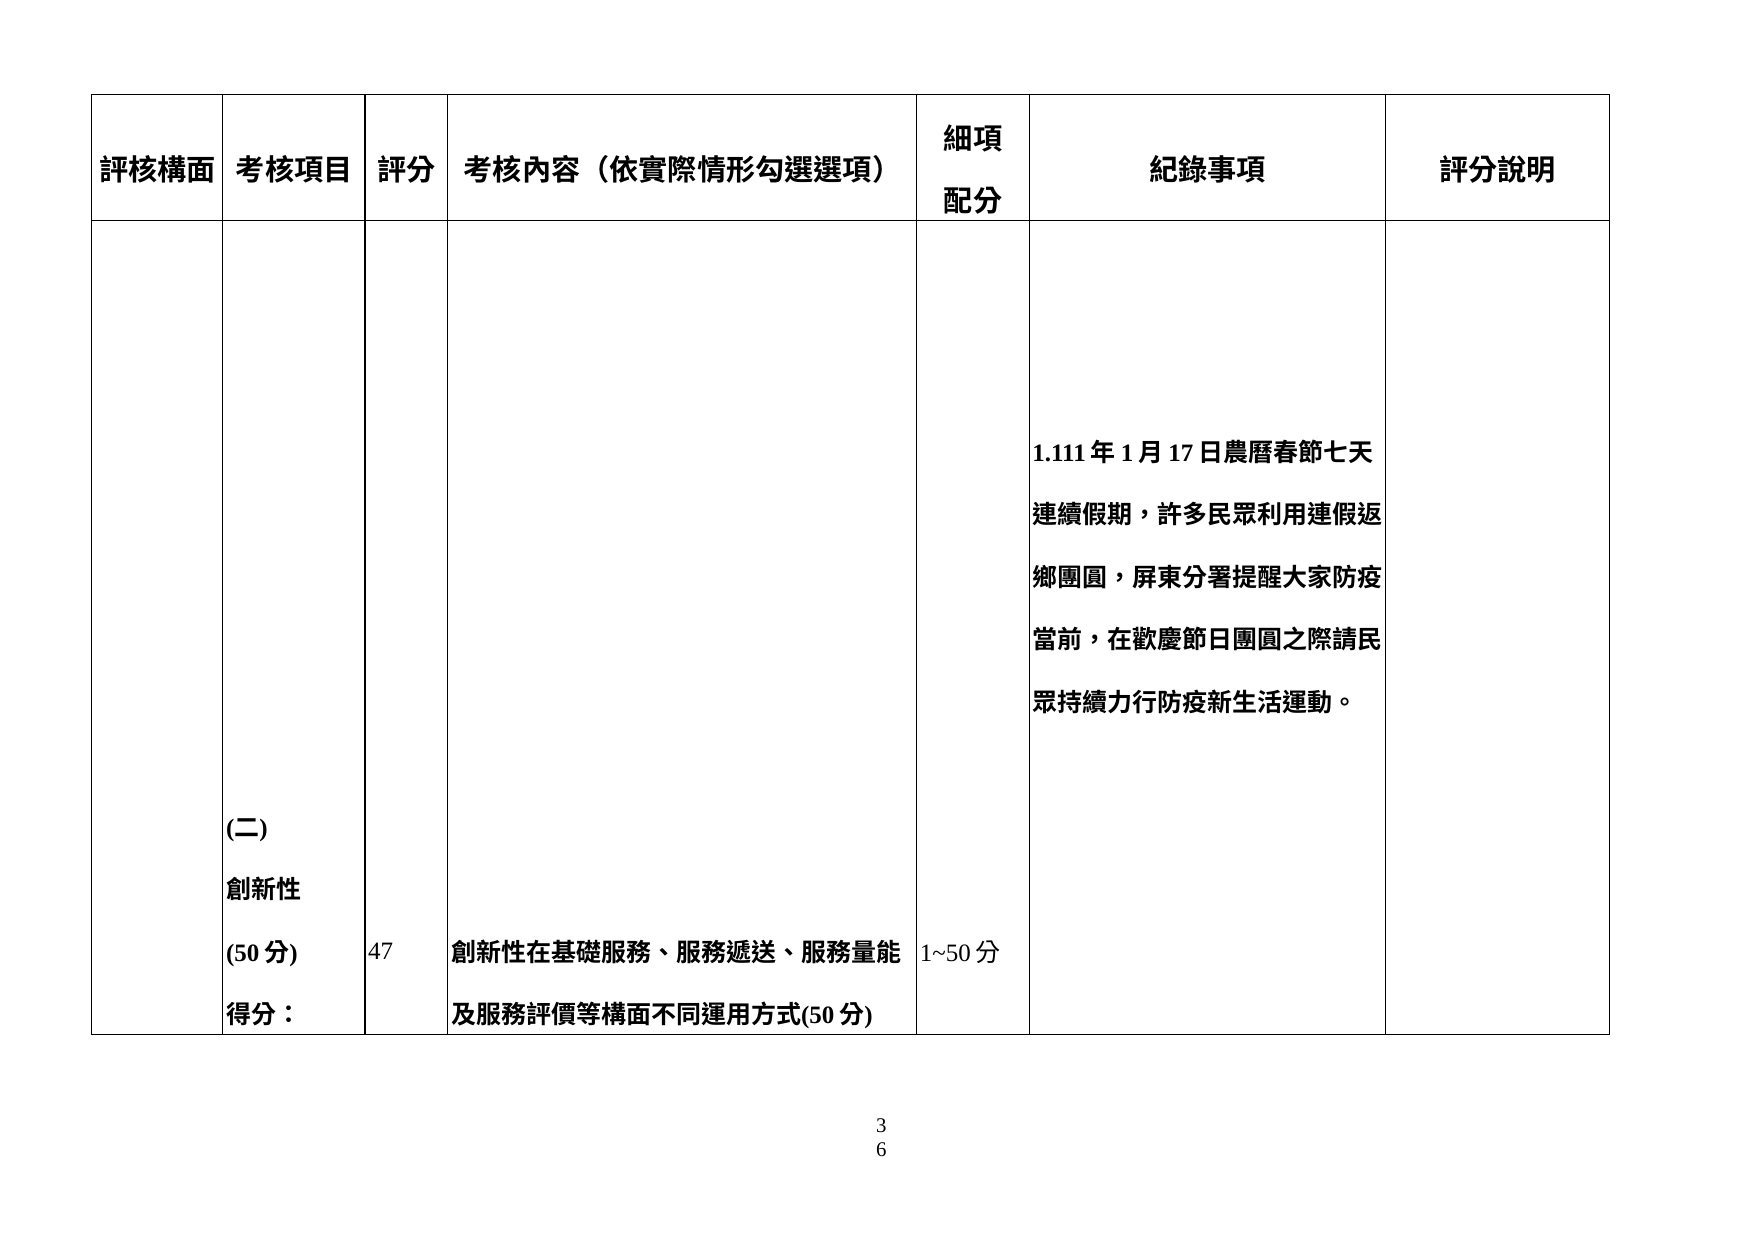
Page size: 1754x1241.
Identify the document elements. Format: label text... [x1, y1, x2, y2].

table_cell 1.111年1月17日農曆春節七天連續假期，許多民眾利用連假返鄉團圓，屏東分署提醒大家防疫當前，在歡慶節日團圓之際請民眾持續力行防疫新生活運動。 [1030, 221, 1385, 1033]
table_header 評分說明 [1386, 95, 1609, 220]
table_cell (二) 創新性 (50分) 得分： [223, 221, 364, 1033]
table_header 評分 [366, 95, 447, 220]
table_cell [1386, 221, 1609, 1033]
table_cell 應建立業務標準作業流程及處理時限，維持服務措施處理一致性；確保資訊提供、問題回應或申辦案件處理的正確性，並適時檢討改進流程與作業方式。 申辦業務標準作業流程訂定情形(30分) 應提供申辦業務標準作業流程訂定比率及持續檢討情形。 服務及時性(40分) 重視民眾申辦案件的處理效率，確保於處理時限內完成。 服務人員專業度(30分) 注重服務人員專業度，確保問題回應及 申辦案件處理的正確性。 ■服務人員回應問題正確率達90％以上。 □服務人員回應問題正確率達85％以上。 □服務人員回應問題正確率達80％以上。 □服務人員回應問題正確率達75％以上。 □服務人員回應問題正確率達70％以上。 應提高民眾臨櫃洽公或網站使用的便利性，建置合宜的服務環境，並注重服務人員的禮貌態度；提供民眾易讀、易懂、易用的服務資訊及進度查詢管道，提升服務流程透明度。 服務設施合宜程度(20分) ■除提供「核心設施」外，另備有「一般設施」供民眾使用，且有必要的使用說明與管理，確保設施品質。 □提供「核心設施」供民眾使用，且有必要的使用說明與管理，並定期檢查與充實，確保設施品質。 □提供「核心設施」供民眾使用，且有必要的使用說明與管理，確保設施品質。 網站使用便利性(20分) （1）機關網站應方便瀏覽查詢 （2）提供多元及便利的資訊檢索服務 （3）確保網站內容的正確性及有效連結 服務行為的友善性(30分) ■機關電話禮貌測試結果優良。 （測試分數90分以上） □機關電話禮貌測試結果良好。 （測試分數80分以上） 機關電話禮貌測試結果普通。 （測試分數70分以上） 服務資訊透明度(30分) （1）資訊公開(10分) 主動公開服務相關資訊，如服務項目、業務承辦資訊、相關法規、申辦業務標準作業流程、應備表件、書表範例等。公開資訊應以簡明、易讀易懂及易用之形式呈現，供民眾查閱或運用。 （2）資料開放(10分) 從民眾應用面思考，盤點業務資料，並於結構化及去個資識別化後，採開放格式或應用程式介面方式對外開放，供使用者依需求連結下載及利用，並應定期檢視及更新資料。 （3）案件查詢管道(10分) ■提供現場、電話、網路及其他方式（如APP或QR Code等）。 □提供現場、電話及網路查詢。 □提供現場查詢。 瞭解民眾服務需求，檢討既有服務措施，並運用多元策略，提升服務便捷度(100分) 1.建置單一窗口整合服務 2.減除申辦案件需檢附之書表謄本 3.開發線上申辦或跨平台通用服務 4.其他服務作法 關注服務對象屬性、居住地區差異及數位落差情形，運用多元策略，促進服務可近性(100分) 1.客製化服務 2.專人全程服務 3.主動服務 4.其他服務作法 在不同發展條件下，運用自身優勢或克服劣勢，達成特定服務目標之努力或措施(100分) 突破成長(50分) 機關為完成服務遞送，於考量機關任務、服務對象屬性、資源可運用程度後，積極排除各項不利因素達成服務目標所展現之努力與成效。 優質服務(50分) 機關在其核心業務範疇內，於設定服務目標後，運用多元策略，提出符合機關任務且較現有服務措施具有挑戰性，或符合機關特色且更具吸引力、豐富性之其他服務措施。 機關運用多元管道蒐集機關成員意見(50分) 檢討及改造內部流程，精實作業，減省不必要的審核及行政程序(50分) 機關內部服務精進機制運作情形、創新服務提案情形及採行率(100分) ■機關能否產生源源不絕的創新服務之關鍵所在是組織內部創新機制及運作。 ■機關應詳細說明內部創新提案機制之建立及運作情形，並確保該機制可常態性持續運轉。 洽公環境適切程度（20分） ■民眾對於機關整體洽公環境的滿意度達85％以上。 □民眾對於機關整體洽公環境的滿意度達75％以上。 □民眾對於機關整體洽公環境的滿意度達65％以上。 洽公服務禮儀滿意度（20分） ■民眾對於洽公服務禮儀的滿意度達85％以上。 □民眾對於洽公服務禮儀的滿意度達75％以上。 □民眾對於洽公服務禮儀的滿意度達65％以上。 洽公服務專業性滿意度（20分） ■民眾對於洽公服務專業性的滿意度達85％以上。 □民眾對於洽公服務專業性的滿意度達75％以上。 □民眾對於洽公服務專業性的滿意度達65％以上。 洽公服務措施滿意度（20分） ■民眾對於洽公服務措施的滿意度達85％以上。 □民眾對於洽公服務措施的滿意度達75％以上。 □民眾對於洽公服務措施的滿意度達65％以上。 內部同仁滿意度（20分） ■內部同仁對於機關的滿意度達85％以上。 □內部同仁對於機關的滿意度達75％以上。 □內部同仁對於機關的滿意度達65％以上。 針對民眾意見、抱怨及陳情等，積極回應，有效協助民眾解決問題(100分) 1.民眾意見回應處理機制 2.民眾意見回應處理情形 3.陳情案件處理滿意度調查 4.陳情案件檢討改善情形 開放參與在基礎服務、服務遞送、服務量能及服務評價等構面不同運用方式(50分) 創新性在基礎服務、服務遞送、服務量能及服務評價等構面不同運用方式(50分) [448, 221, 916, 1033]
table_header 細項 配分 [917, 95, 1029, 220]
table_cell 1~50分 [917, 221, 1029, 1033]
table_cell [92, 221, 222, 1033]
table_cell 47 [366, 221, 447, 1033]
table_header 考核內容（依實際情形勾選選項） [448, 95, 916, 220]
table_header 評核構面 [92, 95, 222, 220]
table_header 紀錄事項 [1030, 95, 1385, 220]
table_header 考核項目 [223, 95, 364, 220]
